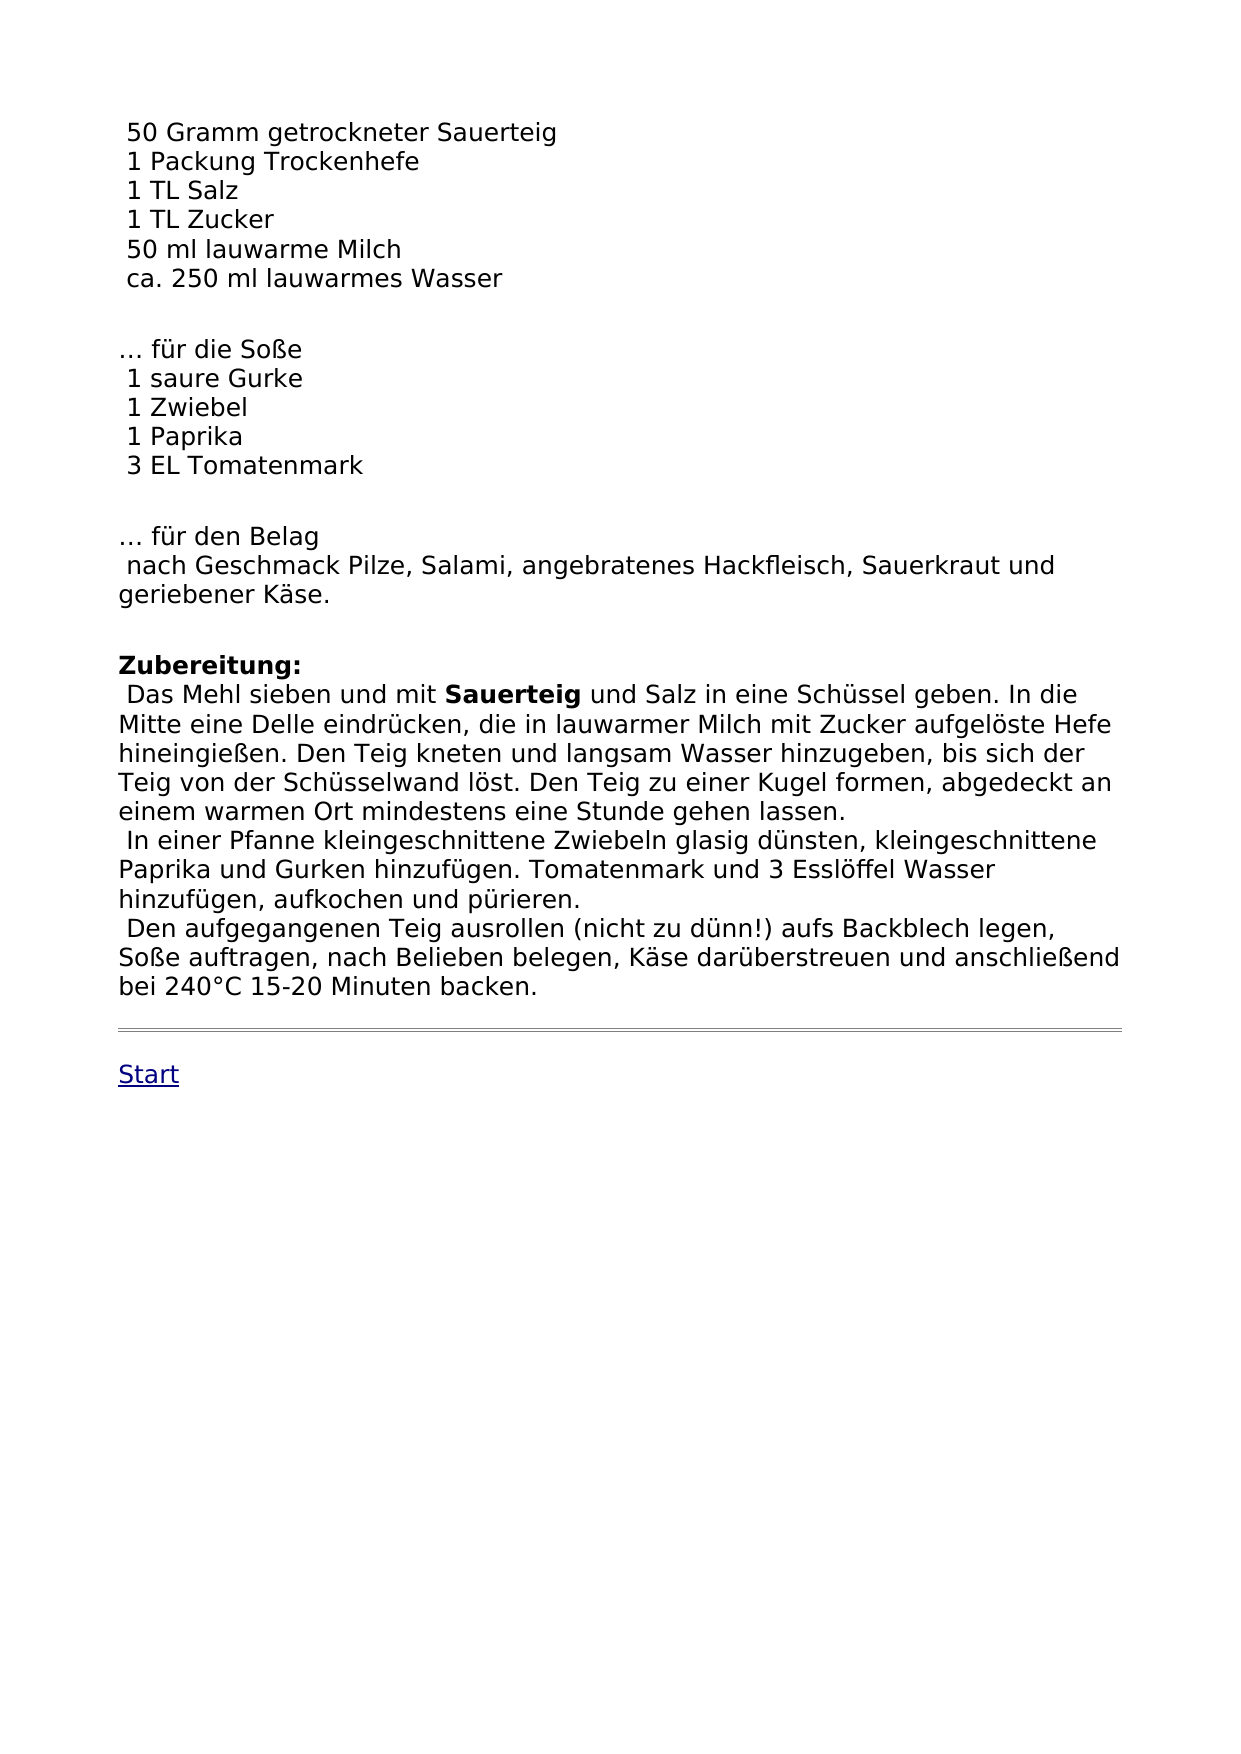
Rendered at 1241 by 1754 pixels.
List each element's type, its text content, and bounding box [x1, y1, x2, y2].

text Zubereitung: Das Mehl sieben und mit Sauerteig und Salz in eine Schüssel geben. In die Mitte eine Delle eindrücken, die in lauwarmer Milch mit Zucker aufgelöste Hefe hineingießen. Den Teig kneten und langsam Wasser hinzugeben, bis sich der Teig von der Schüsselwand löst. Den Teig zu einer Kugel formen, abgedeckt an einem warmen Ort mindestens eine Stunde gehen lassen. In einer Pfanne kleingeschnittene Zwiebeln glasig dünsten, kleingeschnittene Paprika und Gurken hinzufügen. Tomatenmark und 3 Esslöffel Wasser hinzufügen, aufkochen und pürieren. Den aufgegangenen Teig ausrollen (nicht zu dünn!) aufs Backblech legen, Soße auftragen, nach Belieben belegen, Käse darüberstreuen und anschließend bei 240°C 15-20 Minuten backen. [118, 651, 1122, 1001]
text … für den Belag nach Geschmack Pilze, Salami, angebratenes Hackfleisch, Sauerkraut und geriebener Käse. [118, 522, 1122, 639]
text 50 Gramm getrockneter Sauerteig 1 Packung Trockenhefe 1 TL Salz 1 TL Zucker 50 ml lauwarme Milch ca. 250 ml lauwarmes Wasser [118, 118, 1122, 322]
text Start [118, 1060, 1122, 1089]
text … für die Soße 1 saure Gurke 1 Zwiebel 1 Paprika 3 EL Tomatenmark [118, 335, 1122, 510]
